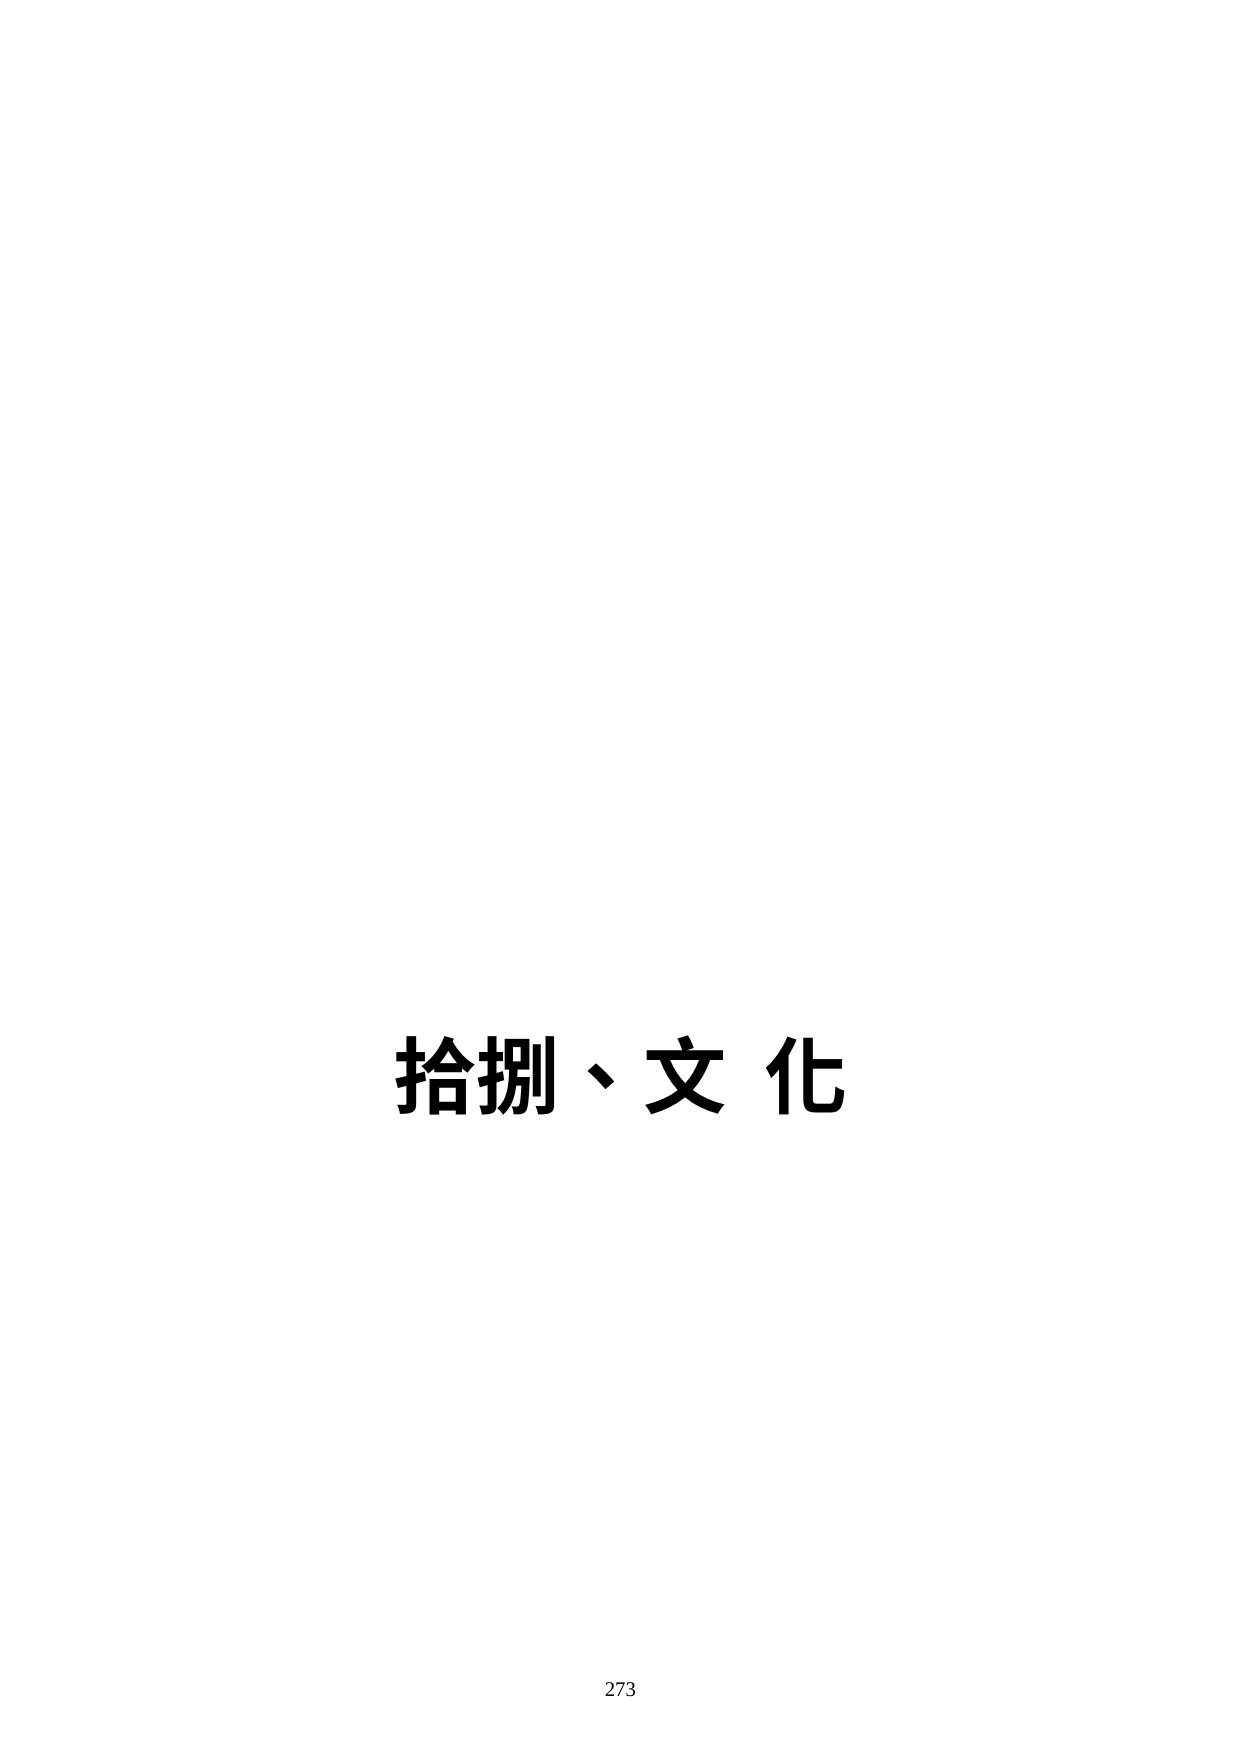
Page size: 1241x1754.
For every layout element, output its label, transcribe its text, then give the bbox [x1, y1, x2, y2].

text 拾捌、文 化 [89, 989, 1152, 1139]
